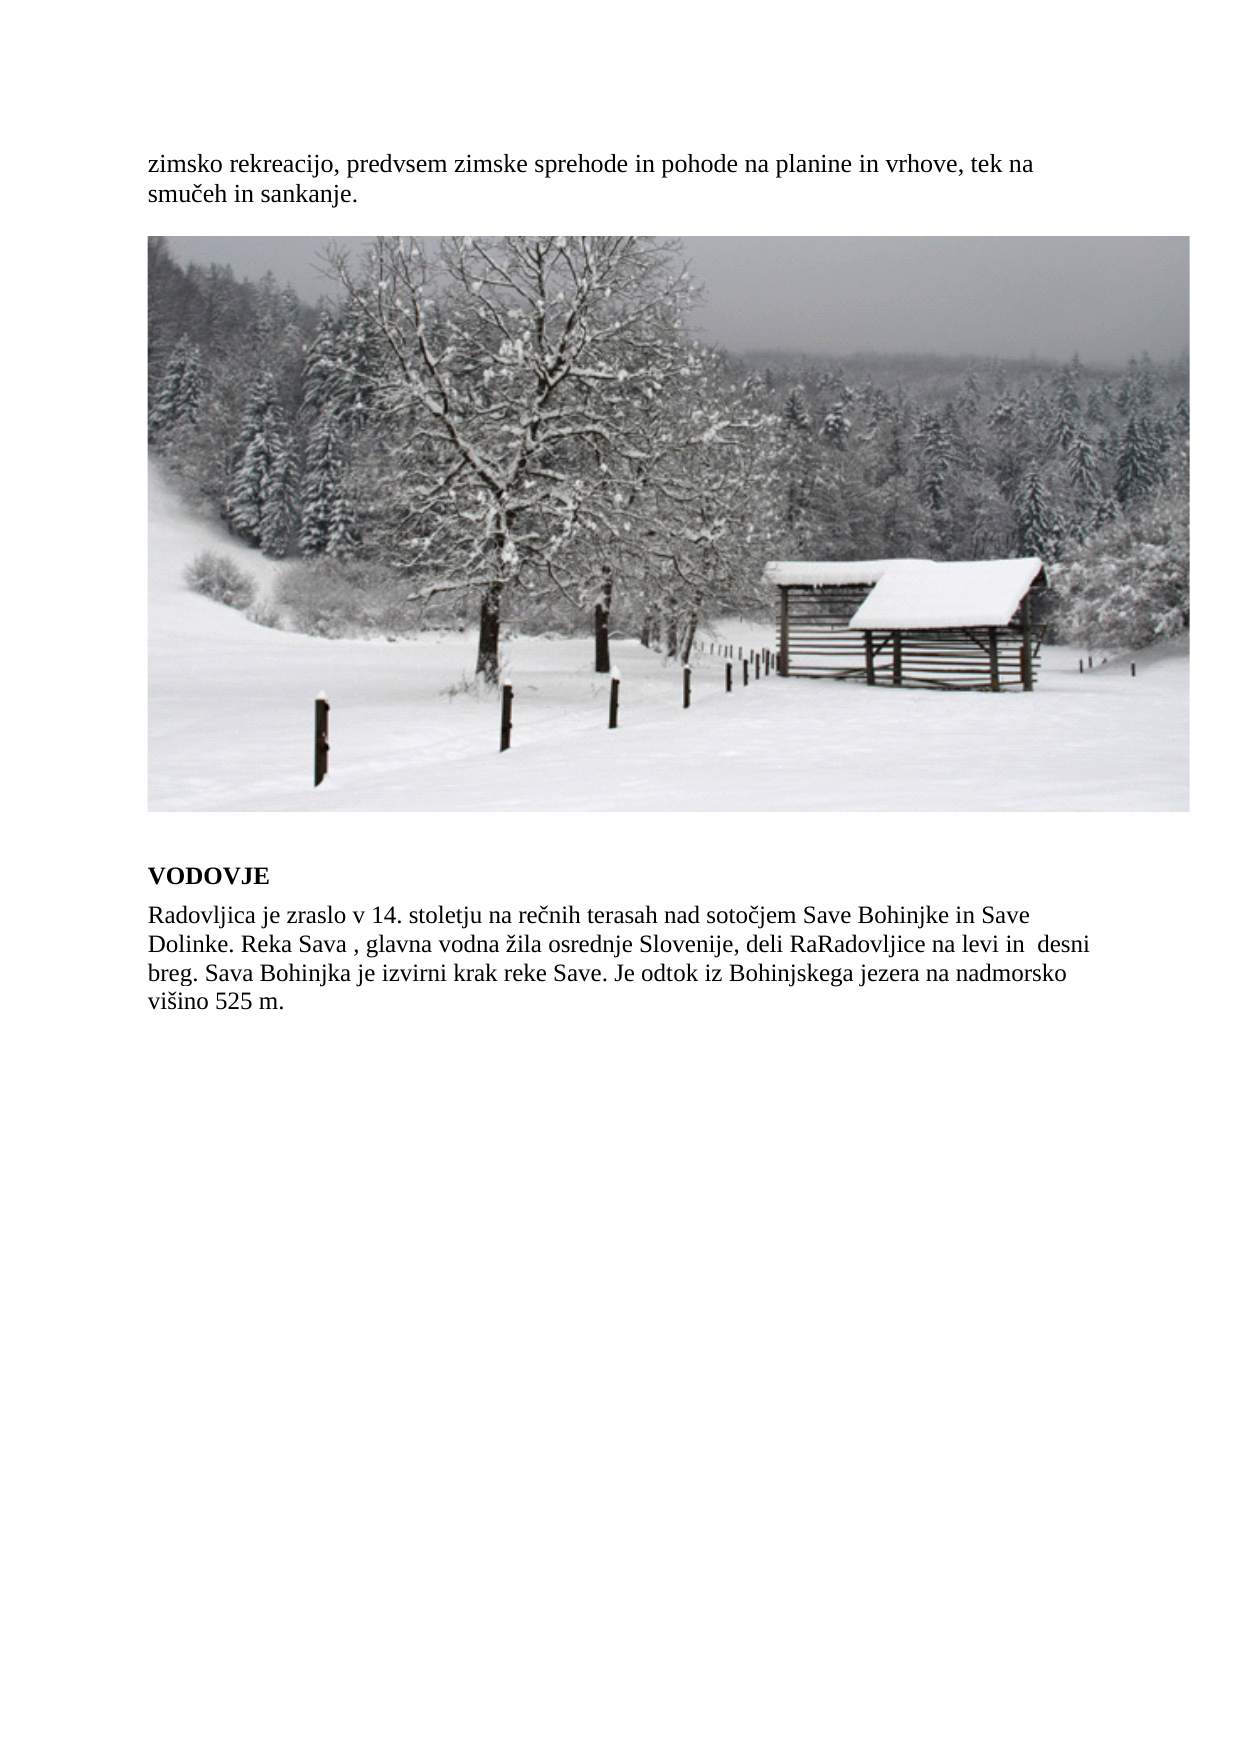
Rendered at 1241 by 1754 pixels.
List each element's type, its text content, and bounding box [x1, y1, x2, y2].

text zimsko rekreacijo, predvsem zimske sprehode in pohode na planine in vrhove, tek na smučeh in sankanje. [148, 148, 1093, 236]
text Radovljica je zraslo v 14. stoletju na rečnih terasah nad sotočjem Save Bohinjke in Save Dolinke. Reka Sava , glavna vodna žila osrednje Slovenije, deli RaRadovljice na levi in desni breg. Sava Bohinjka je izvirni krak reke Save. Je odtok iz Bohinjskega jezera na nadmorsko višino 525 m. [148, 900, 1093, 1015]
text VODOVJE [148, 861, 1093, 890]
